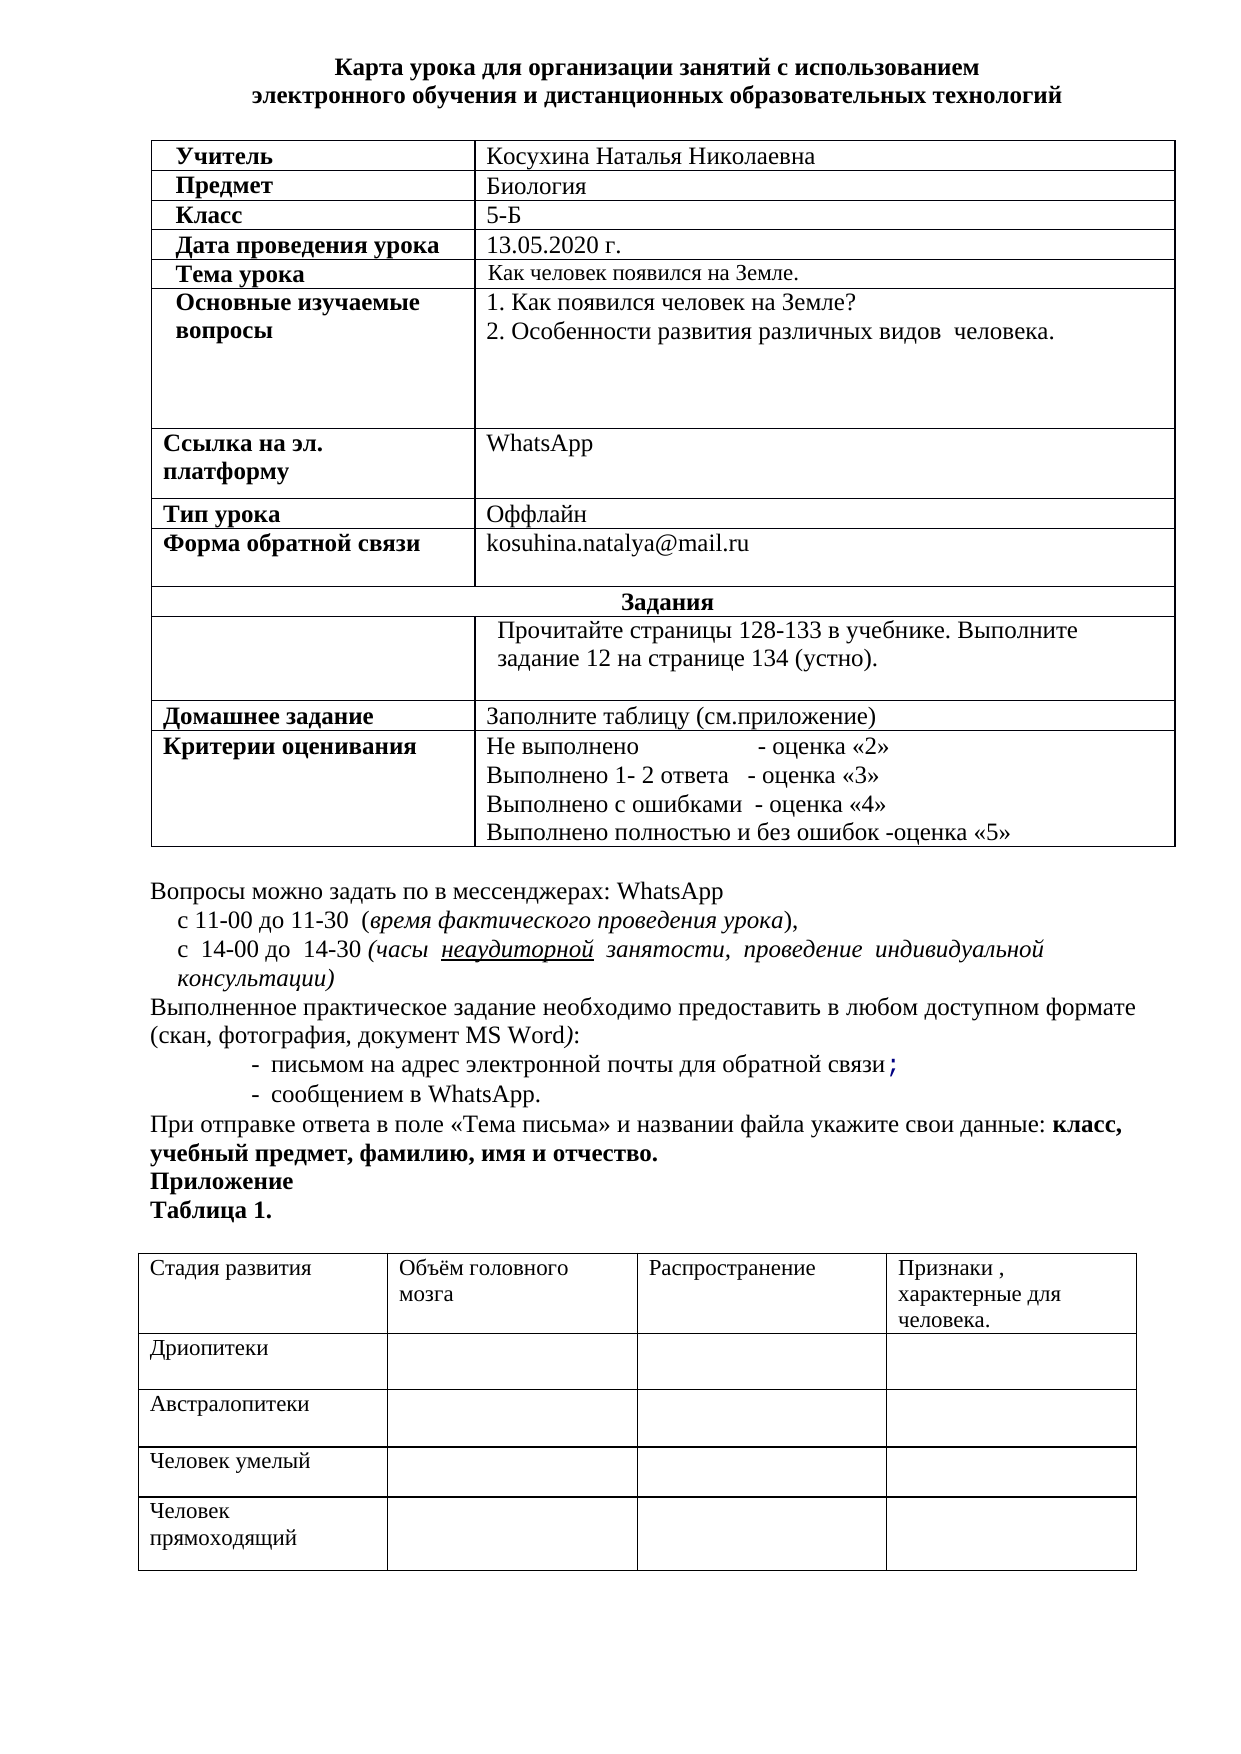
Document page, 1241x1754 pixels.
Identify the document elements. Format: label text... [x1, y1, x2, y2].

table_cell Тип урока [152, 499, 474, 527]
table_cell Класс [152, 201, 474, 229]
table_cell [152, 617, 474, 700]
table_cell [638, 1498, 886, 1570]
table_cell [638, 1390, 886, 1446]
table_cell Человек прямоходящий [139, 1498, 387, 1570]
list сообщением в WhatsApp. [251, 1079, 1150, 1108]
list письмом на адрес электронной почты для обратной связи; [251, 1049, 1150, 1079]
table_header Косухина Наталья Николаевна [476, 141, 1174, 170]
text Таблица 1. [150, 1195, 1137, 1224]
text с 14-00 до 14-30 (часы неаудиторной занятости, проведение индивидуальной [177, 934, 1150, 963]
table_cell Ссылка на эл. платформу [152, 429, 474, 498]
table_cell [638, 1448, 886, 1496]
table_cell Дата проведения урока [152, 230, 474, 259]
table_cell Критерии оценивания [152, 731, 474, 846]
table_header Учитель [152, 141, 474, 170]
table_header Объём головного мозга [388, 1254, 637, 1333]
table_cell Австралопитеки [139, 1390, 387, 1446]
table_cell WhatsApp [476, 429, 1174, 498]
table_cell Основные изучаемые вопросы [152, 289, 474, 427]
table_cell Оффлайн [476, 499, 1174, 527]
text Карта урока для организации занятий с использованием [150, 52, 1164, 80]
text Выполненное практическое задание необходимо предоставить в любом доступном формате (скан, фотография, документ MS Word): [150, 992, 1137, 1049]
text электронного обучения и дистанционных образовательных технологий [150, 80, 1164, 109]
table_cell 1. Как появился человек на Земле? 2. Особенности развития различных видов человека. [476, 289, 1174, 427]
table_cell kosuhina.natalya@mail.ru [476, 529, 1174, 586]
table_cell Заполните таблицу (см.приложение) [476, 701, 1174, 730]
table_header Стадия развития [139, 1254, 387, 1333]
text Вопросы можно задать по в мессенджерах: WhatsApp [150, 876, 1137, 905]
table_header Признаки , характерные для человека. [887, 1254, 1136, 1333]
table_cell [638, 1334, 886, 1389]
text При отправке ответа в поле «Тема письма» и названии файла укажите свои данные: класс, учебный предмет, фамилию, имя и отчество. [150, 1109, 1137, 1166]
table_cell Предмет [152, 171, 474, 199]
table_cell Прочитайте страницы 128-133 в учебнике. Выполните задание 12 на странице 134 (устно). [476, 617, 1174, 700]
table_cell [887, 1390, 1136, 1446]
table_cell Тема урока [152, 260, 474, 288]
table_cell [887, 1498, 1136, 1570]
table_cell [388, 1498, 637, 1570]
table_cell [887, 1334, 1136, 1389]
table_header Распространение [638, 1254, 886, 1333]
table_cell Не выполнено - оценка «2» Выполнено 1- 2 ответа - оценка «3» Выполнено с ошибками - оценка «4» Выполнено полностью и без ошибок -оценка «5» [476, 731, 1174, 846]
table_cell Биология [476, 171, 1174, 199]
table_cell 13.05.2020 г. [476, 230, 1174, 259]
table_cell [887, 1448, 1136, 1496]
table_cell Человек умелый [139, 1448, 387, 1496]
table_cell Задания [152, 587, 1174, 616]
table_cell [388, 1334, 637, 1389]
table_cell Домашнее задание [152, 701, 474, 730]
table_cell Как человек появился на Земле. [476, 260, 1174, 288]
text с 11-00 до 11-30 (время фактического проведения урока), [177, 905, 1150, 934]
table_cell Дриопитеки [139, 1334, 387, 1389]
text консультации) [177, 963, 1150, 992]
table_cell Форма обратной связи [152, 529, 474, 586]
table_cell [388, 1390, 637, 1446]
text Приложение [150, 1166, 1137, 1195]
table_cell [388, 1448, 637, 1496]
table_cell 5-Б [476, 201, 1174, 229]
